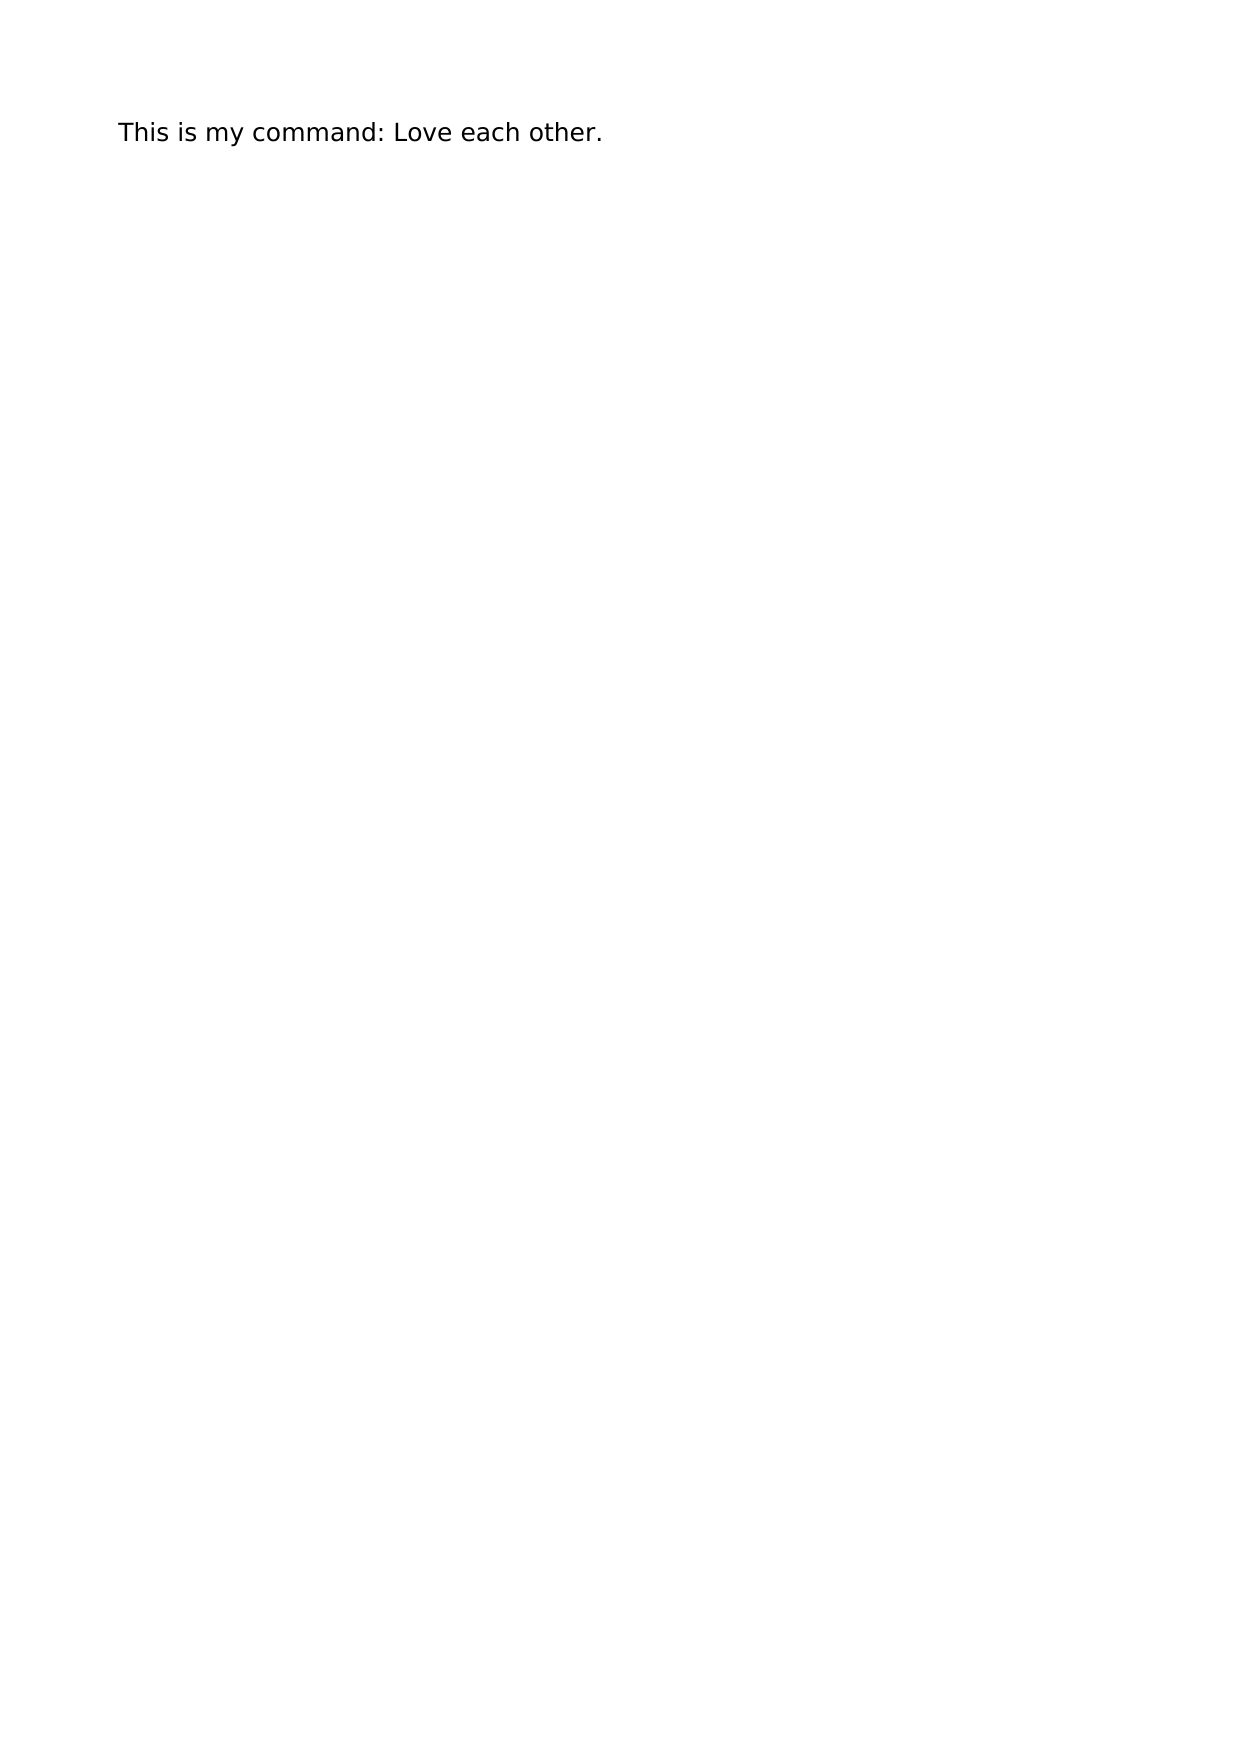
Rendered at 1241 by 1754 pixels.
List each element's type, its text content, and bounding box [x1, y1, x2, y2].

text This is my command: Love each other. [118, 118, 1122, 147]
